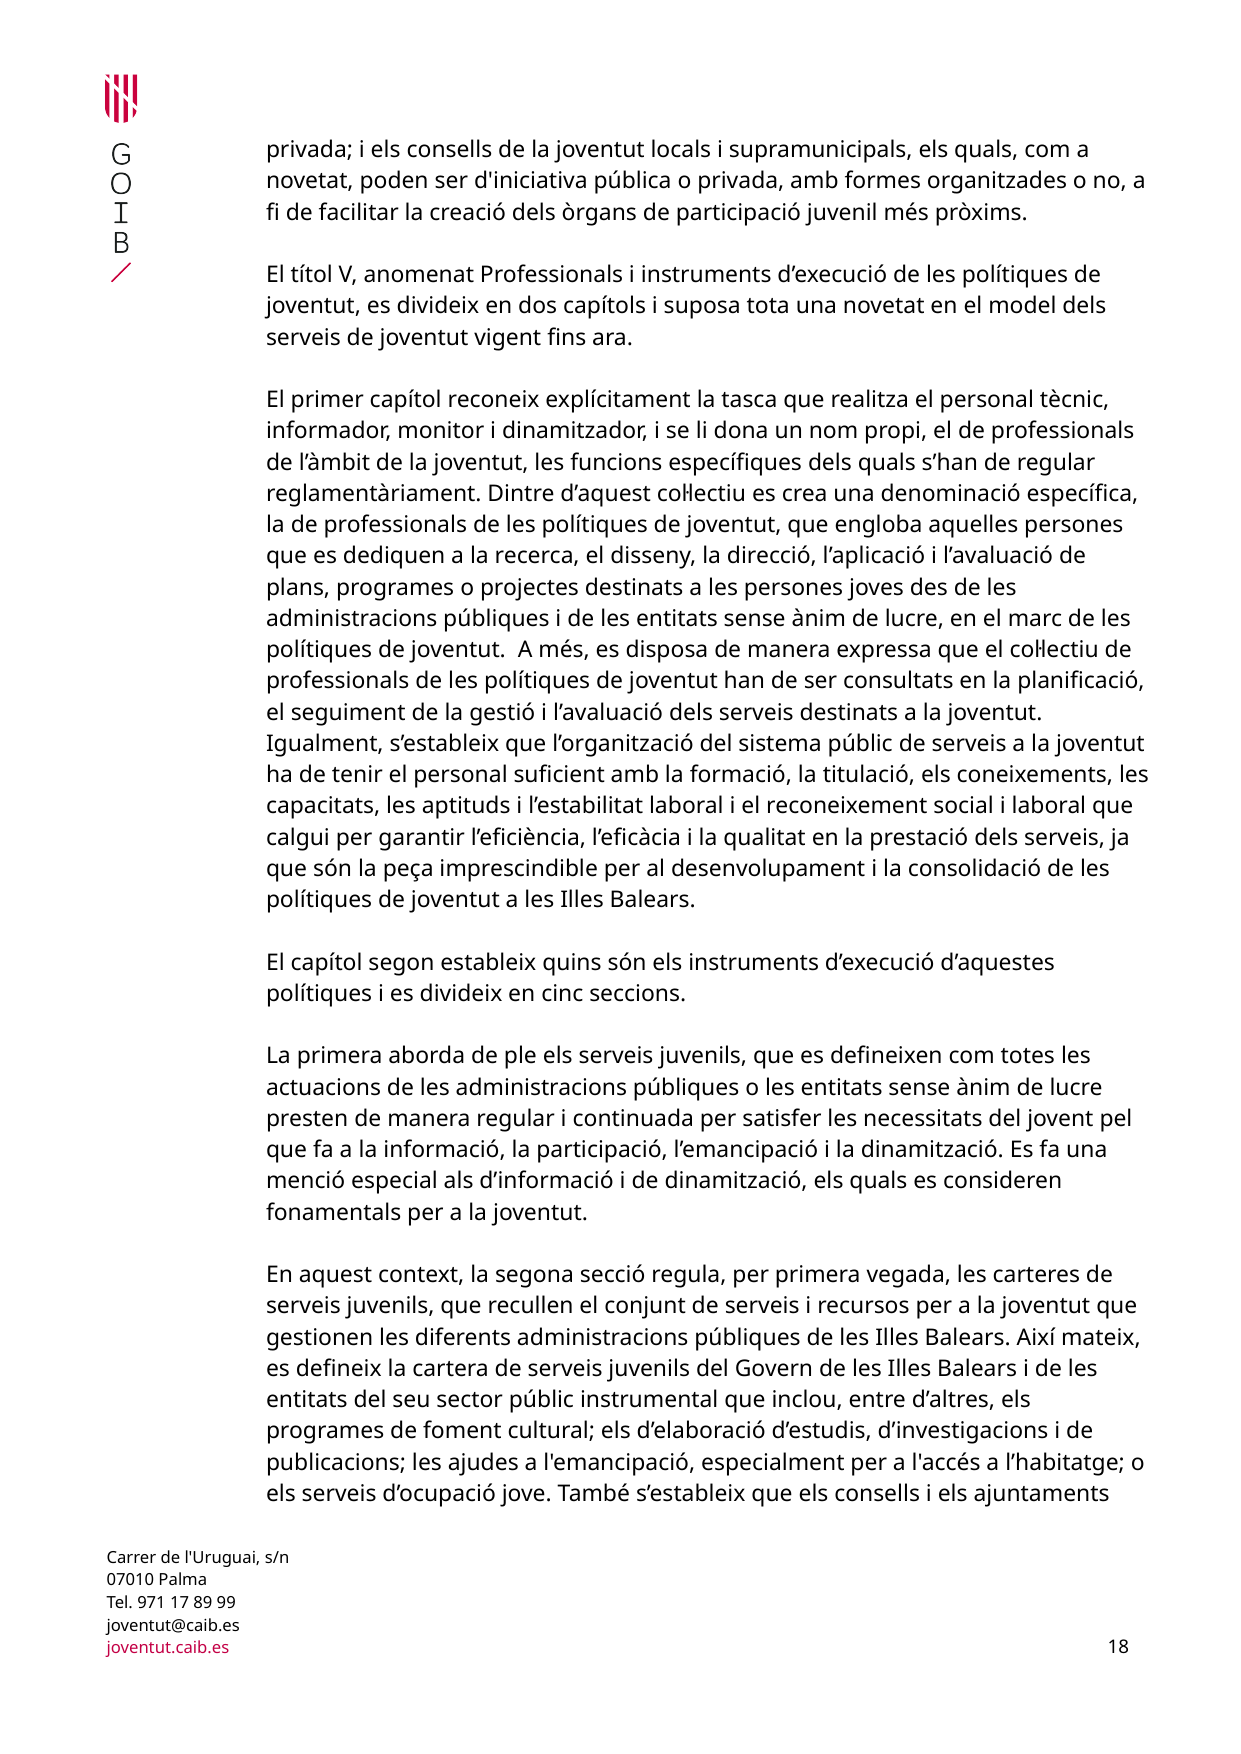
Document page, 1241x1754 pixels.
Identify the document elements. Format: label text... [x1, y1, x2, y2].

text El títol V, anomenat Professionals i instruments d’execució de les polítiques de joventut, es divideix en dos capítols i suposa tota una novetat en el model dels serveis de joventut vigent fins ara. [266, 258, 1152, 352]
text En aquest context, la segona secció regula, per primera vegada, les carteres de serveis juvenils, que recullen el conjunt de serveis i recursos per a la joventut que gestionen les diferents administracions públiques de les Illes Balears. Així mateix, es defineix la cartera de serveis juvenils del Govern de les Illes Balears i de les entitats del seu sector públic instrumental que inclou, entre d’altres, els programes de foment cultural; els d’elaboració d’estudis, d’investigacions i de publicacions; les ajudes a l'emancipació, especialment per a l'accés a l’habitatge; o els serveis d’ocupació jove. També s’estableix que els consells i els ajuntaments [266, 1258, 1152, 1508]
text El primer capítol reconeix explícitament la tasca que realitza el personal tècnic, informador, monitor i dinamitzador, i se li dona un nom propi, el de professionals de l’àmbit de la joventut, les funcions específiques dels quals s’han de regular reglamentàriament. Dintre d’aquest col·lectiu es crea una denominació específica, la de professionals de les polítiques de joventut, que engloba aquelles persones que es dediquen a la recerca, el disseny, la direcció, l’aplicació i l’avaluació de plans, programes o projectes destinats a les persones joves des de les administracions públiques i de les entitats sense ànim de lucre, en el marc de les polítiques de joventut. A més, es disposa de manera expressa que el col·lectiu de professionals de les polítiques de joventut han de ser consultats en la planificació, el seguiment de la gestió i l’avaluació dels serveis destinats a la joventut. Igualment, s’estableix que l’organització del sistema públic de serveis a la joventut ha de tenir el personal suficient amb la formació, la titulació, els coneixements, les capacitats, les aptituds i l’estabilitat laboral i el reconeixement social i laboral que calgui per garantir l’eficiència, l’eficàcia i la qualitat en la prestació dels serveis, ja que són la peça imprescindible per al desenvolupament i la consolidació de les polítiques de joventut a les Illes Balears. [266, 383, 1152, 914]
text La primera aborda de ple els serveis juvenils, que es defineixen com totes les actuacions de les administracions públiques o les entitats sense ànim de lucre presten de manera regular i continuada per satisfer les necessitats del jovent pel que fa a la informació, la participació, l’emancipació i la dinamització. Es fa una menció especial als d’informació i de dinamització, els quals es consideren fonamentals per a la joventut. [266, 1039, 1152, 1227]
picture [76, 51, 166, 313]
text El capítol segon estableix quins són els instruments d’execució d’aquestes polítiques i es divideix en cinc seccions. [266, 945, 1152, 1008]
text privada; i els consells de la joventut locals i supramunicipals, els quals, com a novetat, poden ser d'iniciativa pública o privada, amb formes organitzades o no, a fi de facilitar la creació dels òrgans de participació juvenil més pròxims. [266, 133, 1152, 227]
